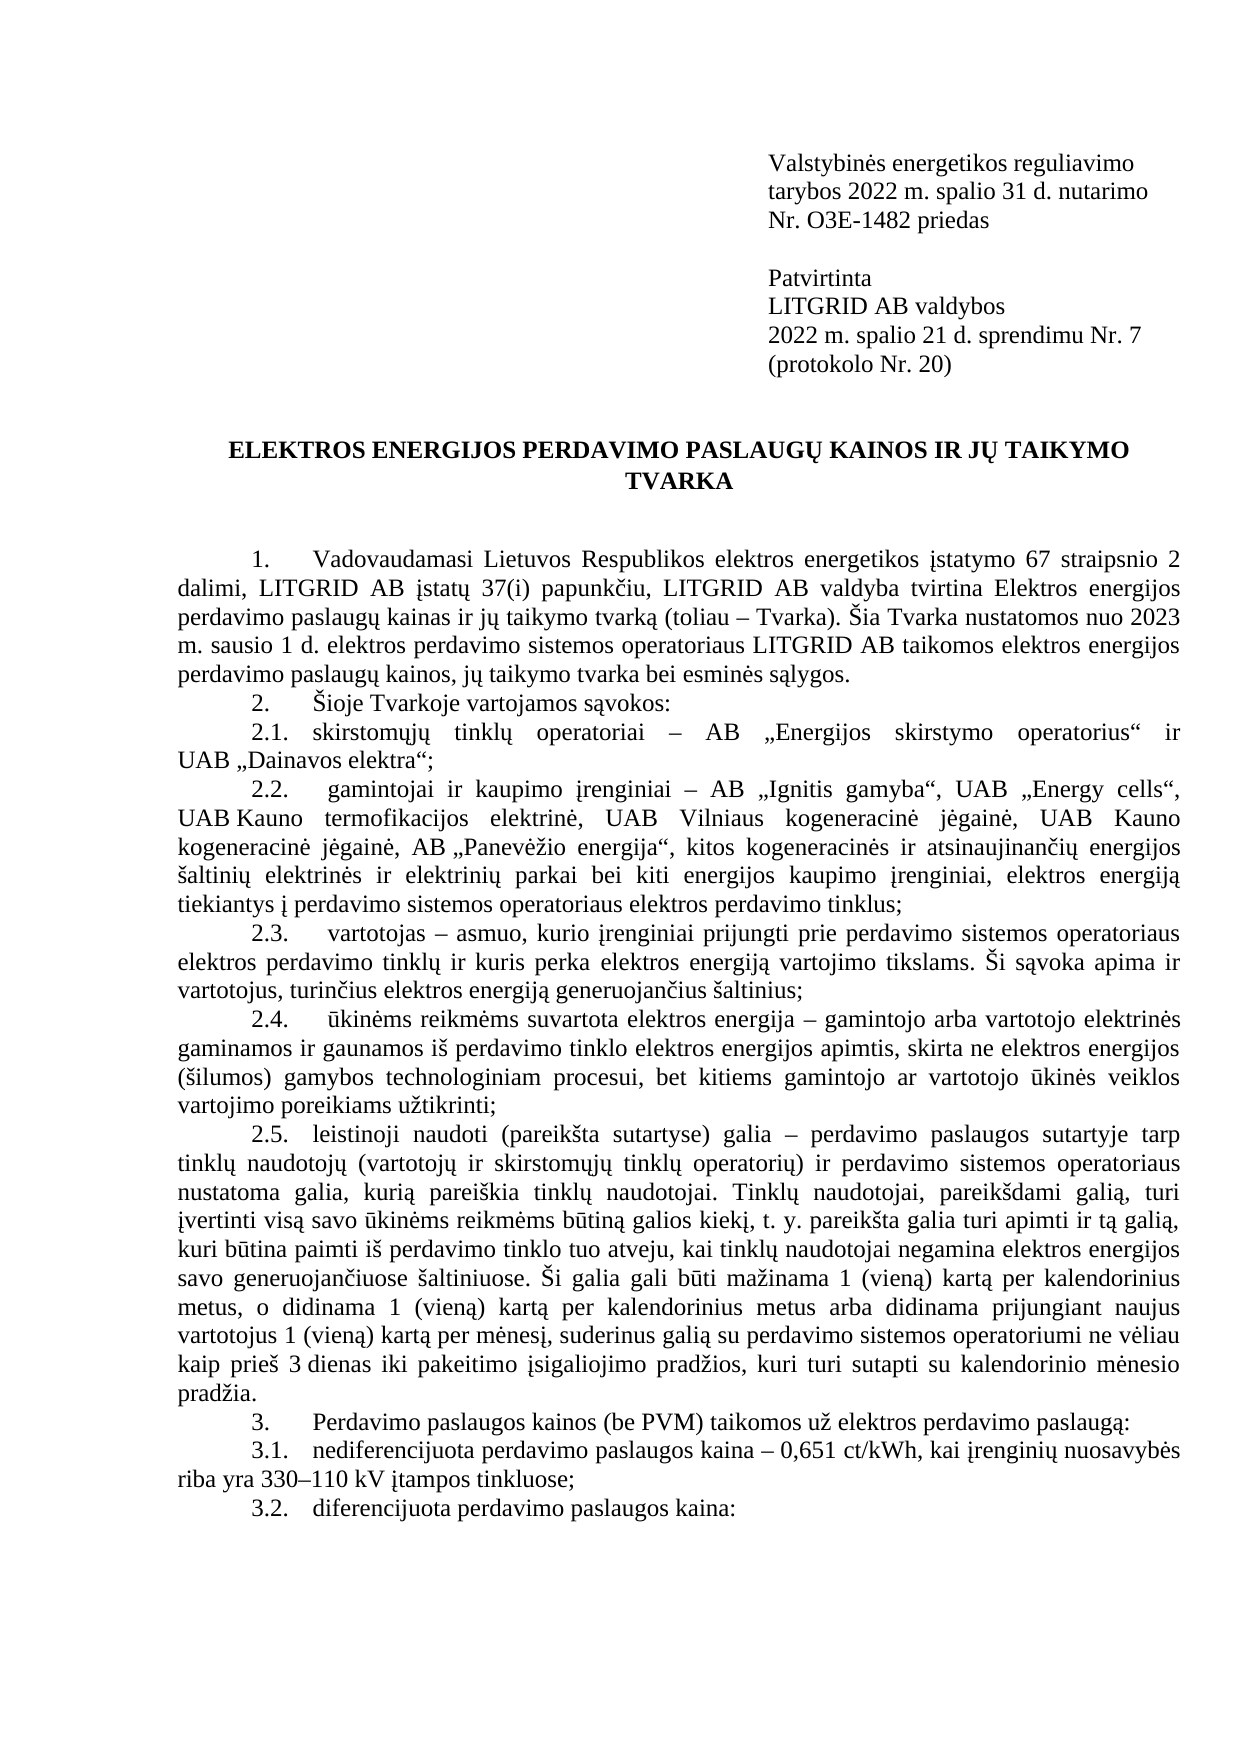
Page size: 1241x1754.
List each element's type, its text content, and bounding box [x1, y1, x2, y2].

text 2.4. ūkinėms reikmėms suvartota elektros energija – gamintojo arba vartotojo elektrinės gaminamos ir gaunamos iš perdavimo tinklo elektros energijos apimtis, skirta ne elektros energijos (šilumos) gamybos technologiniam procesui, bet kitiems gamintojo ar vartotojo ūkinės veiklos vartojimo poreikiams užtikrinti; [177, 1004, 1181, 1119]
text 2.5. leistinoji naudoti (pareikšta sutartyse) galia – perdavimo paslaugos sutartyje tarp tinklų naudotojų (vartotojų ir skirstomųjų tinklų operatorių) ir perdavimo sistemos operatoriaus nustatoma galia, kurią pareiškia tinklų naudotojai. Tinklų naudotojai, pareikšdami galią, turi įvertinti visą savo ūkinėms reikmėms būtiną galios kiekį, t. y. pareikšta galia turi apimti ir tą galią, kuri būtina paimti iš perdavimo tinklo tuo atveju, kai tinklų naudotojai negamina elektros energijos savo generuojančiuose šaltiniuose. Ši galia gali būti mažinama 1 (vieną) kartą per kalendorinius metus, o didinama 1 (vieną) kartą per kalendorinius metus arba didinama prijungiant naujus vartotojus 1 (vieną) kartą per mėnesį, suderinus galią su perdavimo sistemos operatoriumi ne vėliau kaip prieš 3 dienas iki pakeitimo įsigaliojimo pradžios, kuri turi sutapti su kalendorinio mėnesio pradžia. [177, 1119, 1181, 1407]
text Valstybinės energetikos reguliavimo [768, 148, 1181, 176]
text 2.3. vartotojas – asmuo, kurio įrenginiai prijungti prie perdavimo sistemos operatoriaus elektros perdavimo tinklų ir kuris perka elektros energiją vartojimo tikslams. Ši sąvoka apima ir vartotojus, turinčius elektros energiją generuojančius šaltinius; [177, 918, 1181, 1004]
text 3.1. nediferencijuota perdavimo paslaugos kaina – 0,651 ct/kWh, kai įrenginių nuosavybės riba yra 330–110 kV įtampos tinkluose; [177, 1435, 1181, 1493]
text 2022 m. spalio 21 d. sprendimu Nr. 7 [768, 320, 1181, 349]
text Nr. O3E-1482 priedas [768, 205, 1181, 234]
text (protokolo Nr. 20) [768, 349, 1181, 378]
text 2. Šioje Tvarkoje vartojamos sąvokos: [177, 688, 1181, 717]
text 3.2. diferencijuota perdavimo paslaugos kaina: [177, 1493, 1181, 1522]
text Patvirtinta [768, 263, 1181, 291]
text ELEKTROS ENERGIJOS PERDAVIMO PASLAUGŲ KAINOS IR JŲ TAIKYMO TVARKA [177, 435, 1181, 494]
text LITGRID AB valdybos [768, 291, 1181, 320]
text 3. Perdavimo paslaugos kainos (be PVM) taikomos už elektros perdavimo paslaugą: [177, 1407, 1181, 1435]
text 1. Vadovaudamasi Lietuvos Respublikos elektros energetikos įstatymo 67 straipsnio 2 dalimi, LITGRID AB įstatų 37(i) papunkčiu, LITGRID AB valdyba tvirtina Elektros energijos perdavimo paslaugų kainas ir jų taikymo tvarką (toliau – Tvarka). Šia Tvarka nustatomos nuo 2023 m. sausio 1 d. elektros perdavimo sistemos operatoriaus LITGRID AB taikomos elektros energijos perdavimo paslaugų kainos, jų taikymo tvarka bei esminės sąlygos. [177, 544, 1181, 688]
text 2.1. skirstomųjų tinklų operatoriai – AB „Energijos skirstymo operatorius“ ir UAB „Dainavos elektra“; [177, 717, 1181, 774]
text 2.2. gamintojai ir kaupimo įrenginiai – AB „Ignitis gamyba“, UAB „Energy cells“, UAB Kauno termofikacijos elektrinė, UAB Vilniaus kogeneracinė jėgainė, UAB Kauno kogeneracinė jėgainė, AB „Panevėžio energija“, kitos kogeneracinės ir atsinaujinančių energijos šaltinių elektrinės ir elektrinių parkai bei kiti energijos kaupimo įrenginiai, elektros energiją tiekiantys į perdavimo sistemos operatoriaus elektros perdavimo tinklus; [177, 774, 1181, 918]
text tarybos 2022 m. spalio 31 d. nutarimo [768, 176, 1181, 205]
